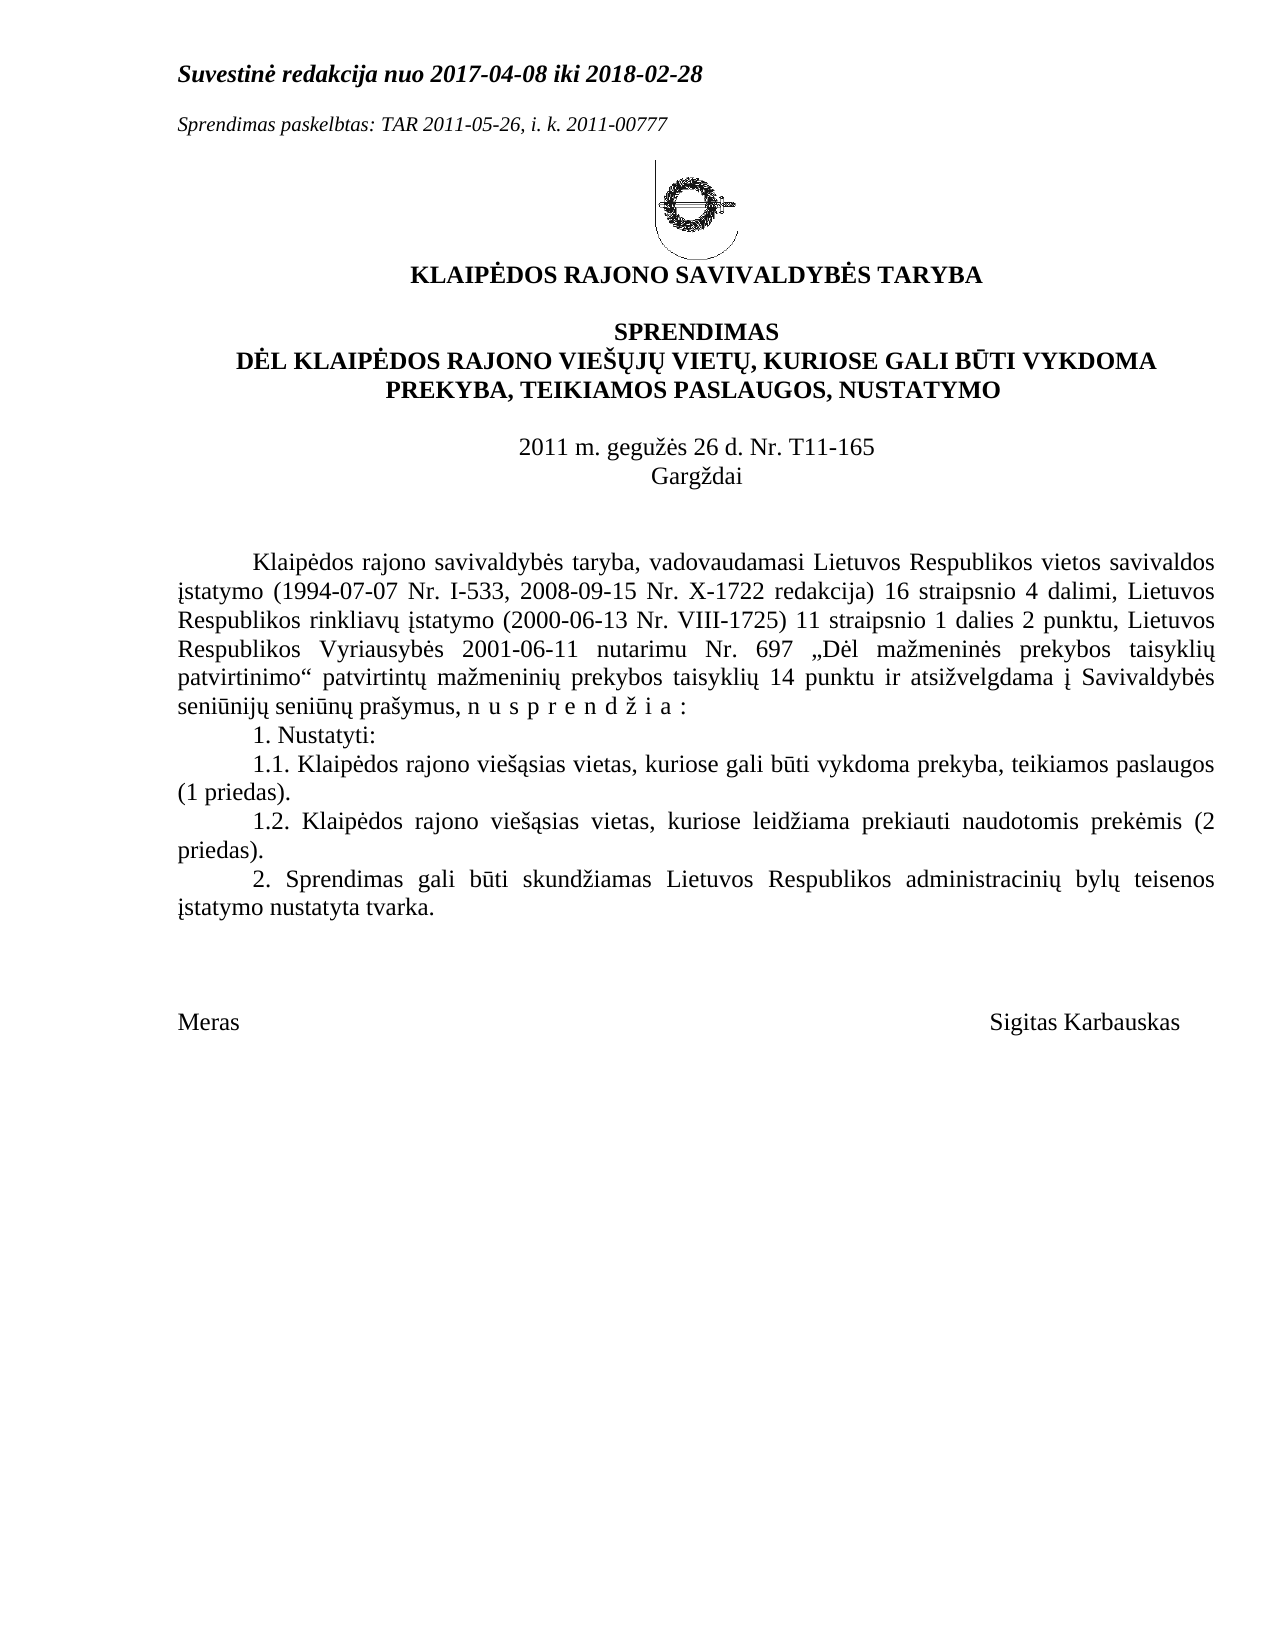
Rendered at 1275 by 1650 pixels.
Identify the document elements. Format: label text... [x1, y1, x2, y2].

text Suvestinė redakcija nuo 2017-04-08 iki 2018-02-28 [177, 59, 1216, 88]
text 1.1. Klaipėdos rajono viešąsias vietas, kuriose gali būti vykdoma prekyba, teikiamos paslaugos (1 priedas). [177, 749, 1216, 806]
text 1.2. Klaipėdos rajono viešąsias vietas, kuriose leidžiama prekiauti naudotomis prekėmis (2 priedas). [177, 806, 1216, 864]
text sprendimas [177, 317, 1216, 346]
text klaipėdos rajono savivaldybės taryba [177, 260, 1216, 289]
text Sprendimas paskelbtas: TAR 2011-05-26, i. k. 2011-00777 [177, 112, 1216, 136]
text Gargždai [177, 461, 1216, 490]
text DĖL klaipėdos rajono viešųjų vietų, kuriose gali būti vykdoma prekyba, teikiamos paslaugos, nustatymo [177, 346, 1216, 404]
text 2. Sprendimas gali būti skundžiamas Lietuvos Respublikos administracinių bylų teisenos įstatymo nustatyta tvarka. [177, 864, 1216, 921]
text Meras Sigitas Karbauskas [177, 1007, 1216, 1036]
text 1. Nustatyti: [177, 720, 1216, 749]
text 2011 m. gegužės 26 d. Nr. T11-165 [177, 432, 1216, 461]
text Klaipėdos rajono savivaldybės taryba, vadovaudamasi Lietuvos Respublikos vietos savivaldos įstatymo (1994-07-07 Nr. I-533, 2008-09-15 Nr. X-1722 redakcija) 16 straipsnio 4 dalimi, Lietuvos Respublikos rinkliavų įstatymo (2000-06-13 Nr. VIII-1725) 11 straipsnio 1 dalies 2 punktu, Lietuvos Respublikos Vyriausybės 2001-06-11 nutarimu Nr. 697 „Dėl mažmeninės prekybos taisyklių patvirtinimo“ patvirtintų mažmeninių prekybos taisyklių 14 punktu ir atsižvelgdama į Savivaldybės seniūnijų seniūnų prašymus, nusprendžia: [177, 547, 1216, 720]
